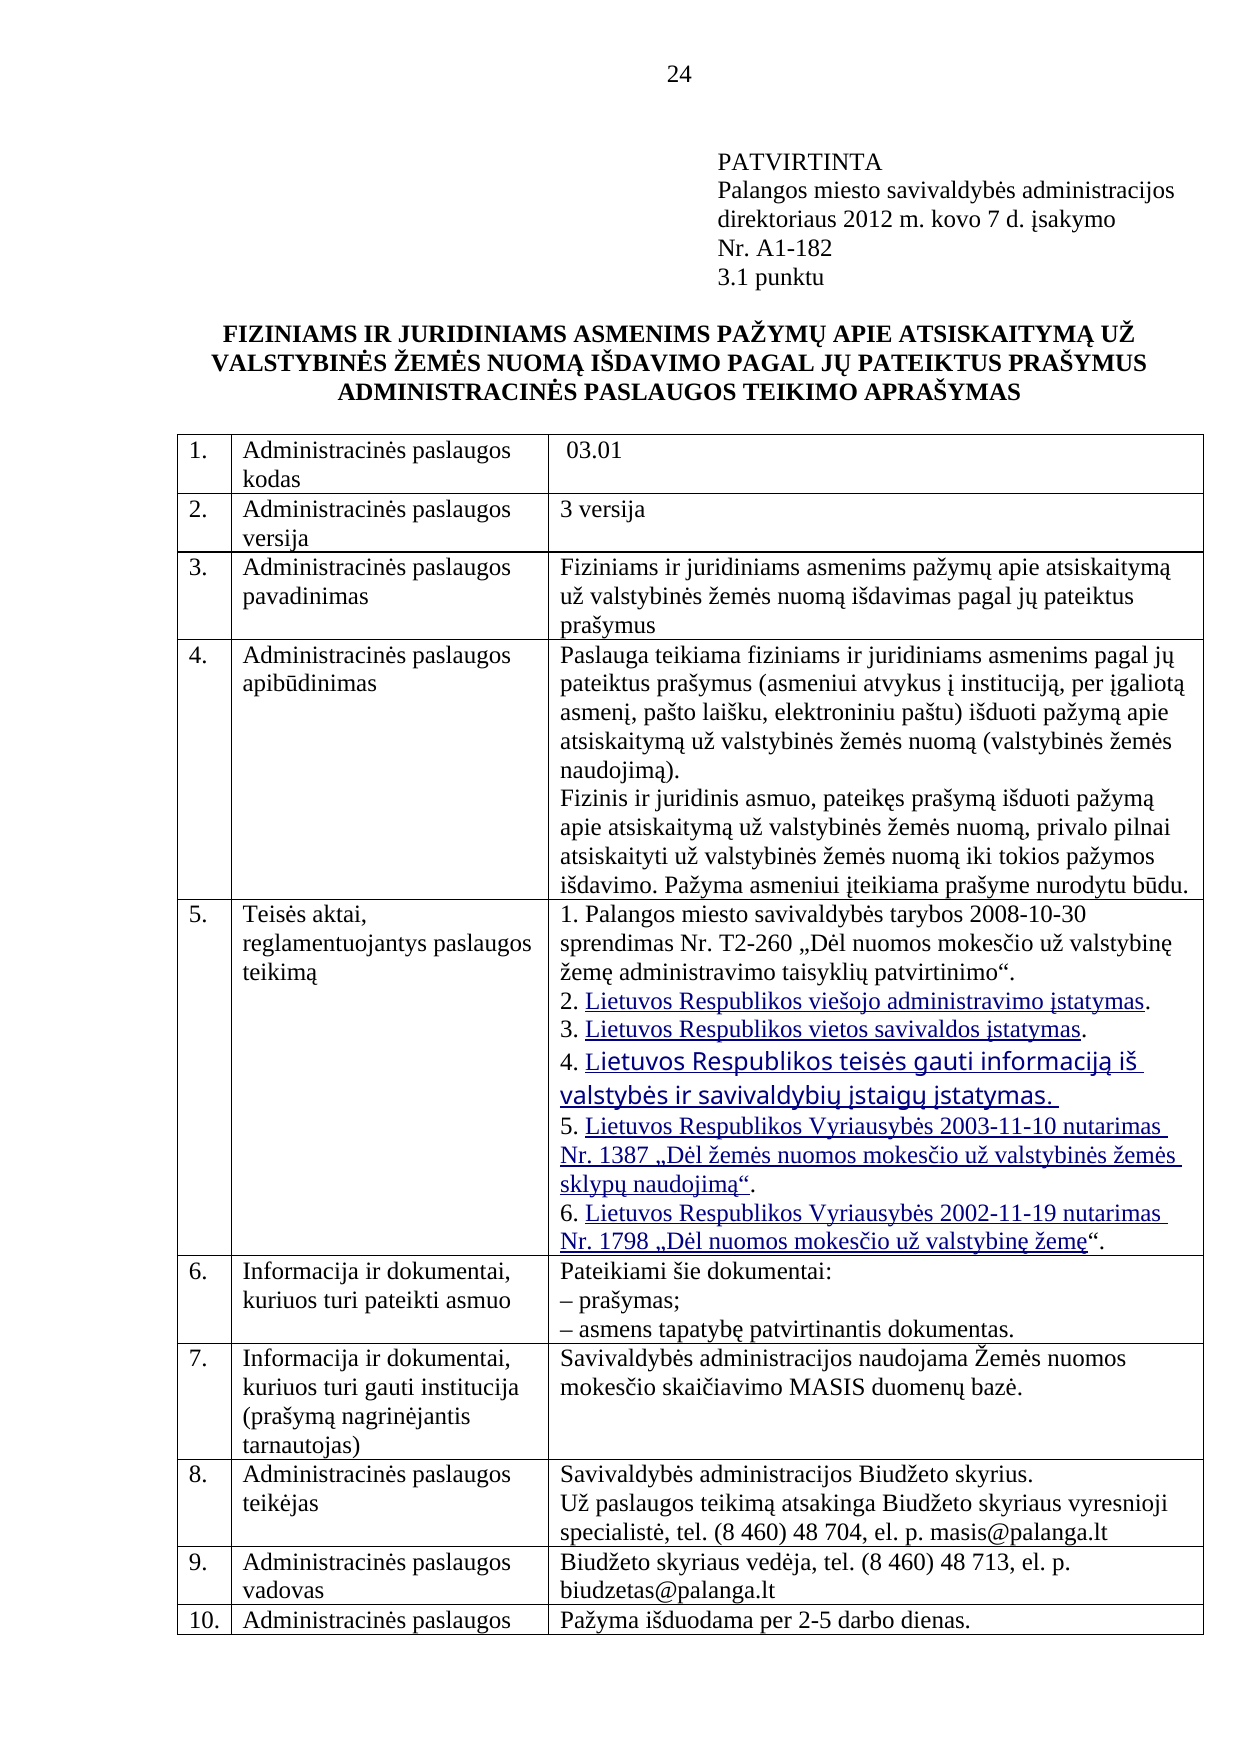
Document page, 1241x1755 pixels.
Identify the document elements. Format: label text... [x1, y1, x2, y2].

text Nr. A1-182 [679, 233, 1181, 262]
table_cell Administracinės paslaugos [232, 1605, 548, 1634]
table_cell Fiziniams ir juridiniams asmenims pažymų apie atsiskaitymą už valstybinės žemės nuomą išdavimas pagal jų pateiktus prašymus [549, 553, 1203, 639]
table_cell 5. [178, 900, 231, 1255]
text 3.1 punktu [679, 262, 1181, 291]
table_cell Teisės aktai, reglamentuojantys paslaugos teikimą [232, 900, 548, 1255]
table_header 03.01 [549, 435, 1203, 493]
table_cell 9. [178, 1547, 231, 1604]
table_header Administracinės paslaugos kodas [232, 435, 548, 493]
table_cell 8. [178, 1460, 231, 1546]
table_cell Pažyma išduodama per 2-5 darbo dienas. [549, 1605, 1203, 1634]
table_header 1. [178, 435, 231, 493]
table_cell 4. [178, 640, 231, 898]
table_cell 7. [178, 1344, 231, 1458]
table_cell 6. [178, 1256, 231, 1342]
table_cell Informacija ir dokumentai, kuriuos turi pateikti asmuo [232, 1256, 548, 1342]
table_cell Administracinės paslaugos pavadinimas [232, 553, 548, 639]
table_cell Biudžeto skyriaus vedėja, tel. (8 460) 48 713, el. p. biudzetas@palanga.lt [549, 1547, 1203, 1604]
text Palangos miesto savivaldybės administracijos [679, 176, 1181, 204]
table_cell 1. Palangos miesto savivaldybės tarybos 2008-10-30 sprendimas Nr. T2-260 „Dėl nuomos mokesčio už valstybinę žemę administravimo taisyklių patvirtinimo“. 2. Lietuvos Respublikos viešojo administravimo įstatymas. 3. Lietuvos Respublikos vietos savivaldos įstatymas. 4. Lietuvos Respublikos teisės gauti informaciją iš valstybės ir savivaldybių įstaigų įstatymas. 5. Lietuvos Respublikos Vyriausybės 2003-11-10 nutarimas Nr. 1387 „Dėl žemės nuomos mokesčio už valstybinės žemės sklypų naudojimą“. 6. Lietuvos Respublikos Vyriausybės 2002-11-19 nutarimas Nr. 1798 „Dėl nuomos mokesčio už valstybinę žemę“. [549, 900, 1203, 1255]
table_cell Administracinės paslaugos teikėjas [232, 1460, 548, 1546]
table_cell Savivaldybės administracijos naudojama Žemės nuomos mokesčio skaičiavimo MASIS duomenų bazė. [549, 1344, 1203, 1458]
table_cell Paslauga teikiama fiziniams ir juridiniams asmenims pagal jų pateiktus prašymus (asmeniui atvykus į instituciją, per įgaliotą asmenį, pašto laišku, elektroniniu paštu) išduoti pažymą apie atsiskaitymą už valstybinės žemės nuomą (valstybinės žemės naudojimą). Fizinis ir juridinis asmuo, pateikęs prašymą išduoti pažymą apie atsiskaitymą už valstybinės žemės nuomą, privalo pilnai atsiskaityti už valstybinės žemės nuomą iki tokios pažymos išdavimo. Pažyma asmeniui įteikiama prašyme nurodytu būdu. [549, 640, 1203, 898]
table_cell Pateikiami šie dokumentai: – prašymas; – asmens tapatybę patvirtinantis dokumentas. [549, 1256, 1203, 1342]
text PATVIRTINTA [679, 147, 1181, 176]
table_cell Informacija ir dokumentai, kuriuos turi gauti institucija (prašymą nagrinėjantis tarnautojas) [232, 1344, 548, 1458]
table_cell Administracinės paslaugos versija [232, 494, 548, 551]
text Fiziniams ir juridiniams asmenims pažymų apie atsiskaitymą už valstybinės žemės nuomą išdavimO pagal jų pateiktus prašymus [177, 319, 1181, 377]
table_cell Administracinės paslaugos vadovas [232, 1547, 548, 1604]
text ADMINISTRACINĖS PASLAUGOS TEIKIMO APRAŠYMAS [177, 377, 1181, 406]
text direktoriaus 2012 m. kovo 7 d. įsakymo [679, 204, 1181, 233]
table_cell 3. [178, 553, 231, 639]
table_cell 3 versija [549, 494, 1203, 551]
table_cell Administracinės paslaugos apibūdinimas [232, 640, 548, 898]
table_cell Savivaldybės administracijos Biudžeto skyrius. Už paslaugos teikimą atsakinga Biudžeto skyriaus vyresnioji specialistė, tel. (8 460) 48 704, el. p. masis@palanga.lt [549, 1460, 1203, 1546]
table_cell 10. [178, 1605, 231, 1634]
table_cell 2. [178, 494, 231, 551]
